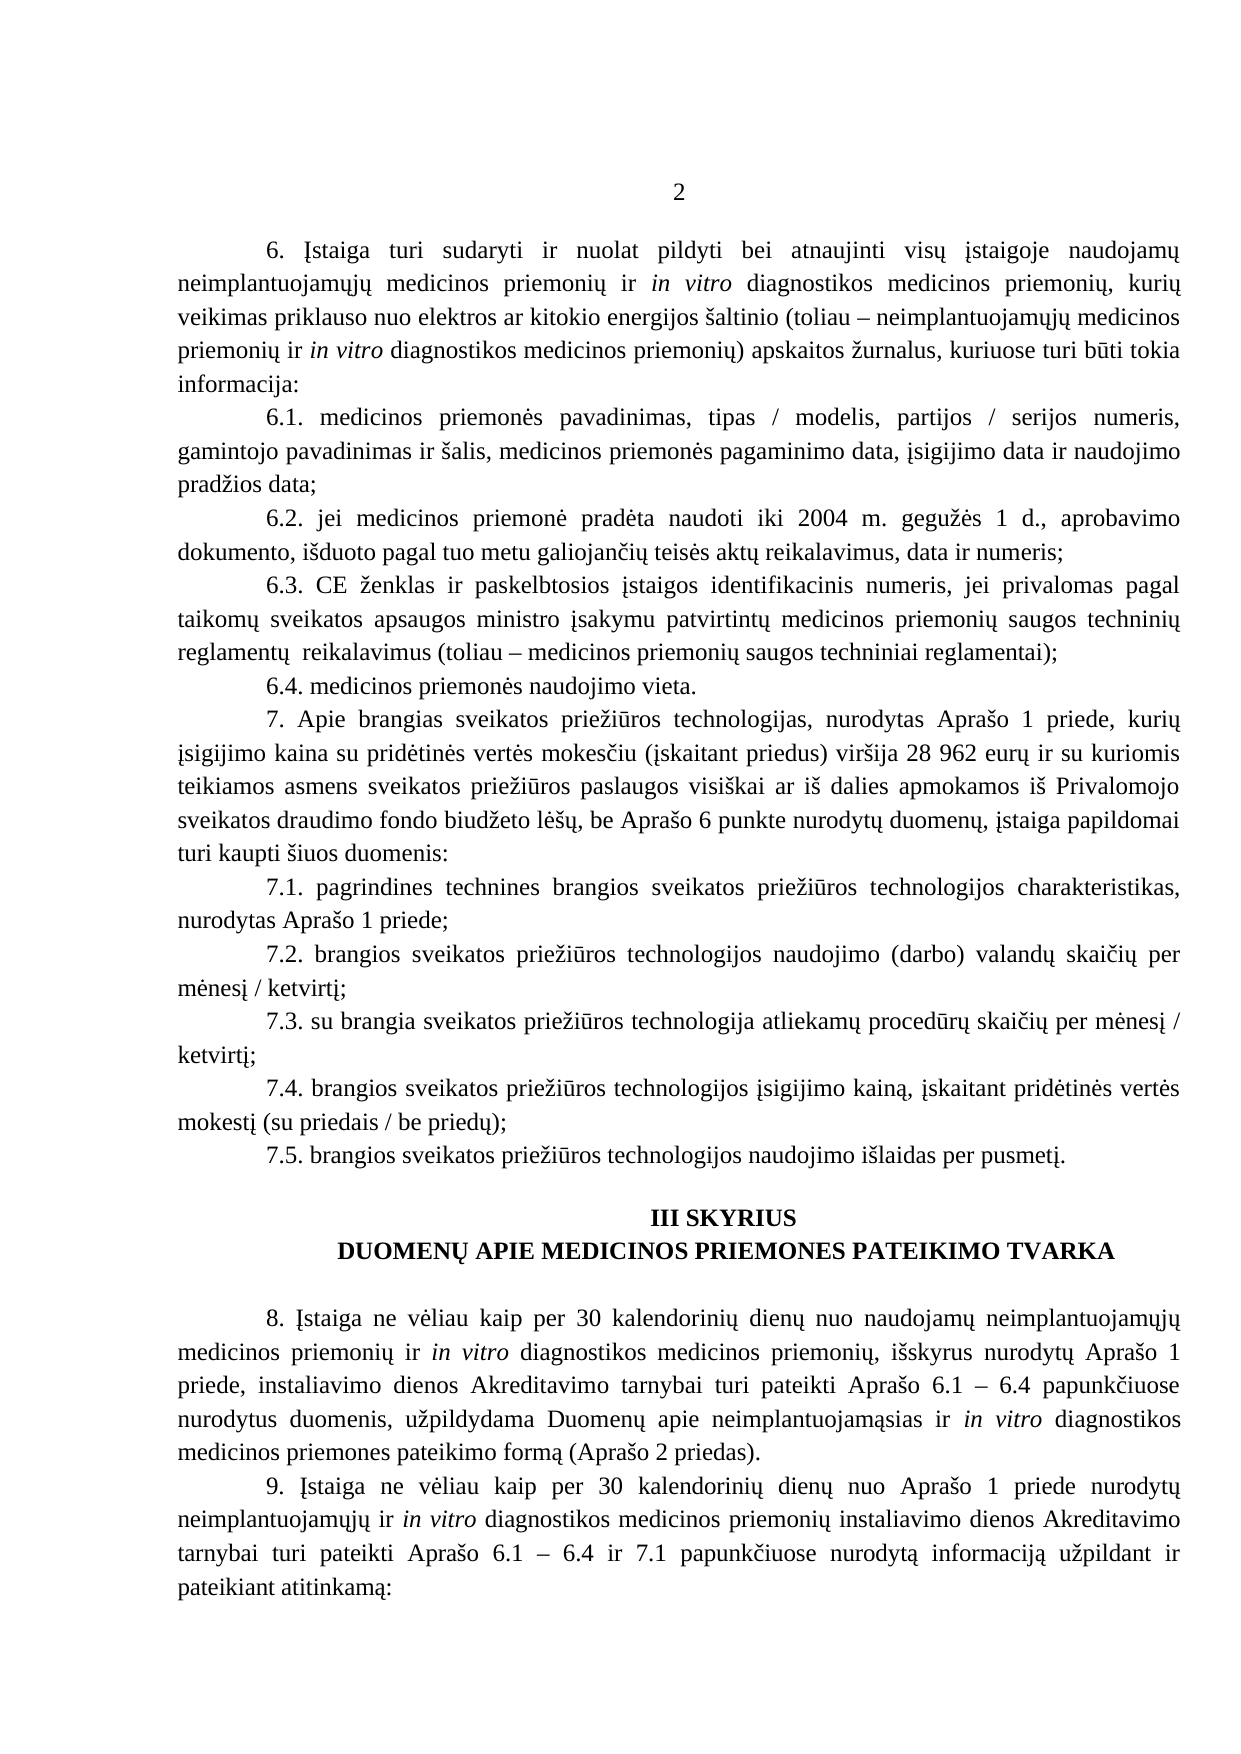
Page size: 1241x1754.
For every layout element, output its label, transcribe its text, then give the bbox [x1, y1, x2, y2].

text 6.3. CE ženklas ir paskelbtosios įstaigos identifikacinis numeris, jei privalomas pagal taikomų sveikatos apsaugos ministro įsakymu patvirtintų medicinos priemonių saugos techninių reglamentų reikalavimus (toliau – medicinos priemonių saugos techniniai reglamentai); [177, 570, 1181, 666]
text DUOMENŲ APIE MEDICINOS PRIEMONES PATEIKIMO TVARKA [177, 1236, 1181, 1265]
text 9. Įstaiga ne vėliau kaip per 30 kalendorinių dienų nuo Aprašo 1 priede nurodytų neimplantuojamųjų ir in vitro diagnostikos medicinos priemonių instaliavimo dienos Akreditavimo tarnybai turi pateikti Aprašo 6.1 – 6.4 ir 7.1 papunkčiuose nurodytą informaciją užpildant ir pateikiant atitinkamą: [177, 1471, 1181, 1600]
text 6.4. medicinos priemonės naudojimo vieta. [177, 671, 1181, 699]
text 8. Įstaiga ne vėliau kaip per 30 kalendorinių dienų nuo naudojamų neimplantuojamųjų medicinos priemonių ir in vitro diagnostikos medicinos priemonių, išskyrus nurodytų Aprašo 1 priede, instaliavimo dienos Akreditavimo tarnybai turi pateikti Aprašo 6.1 – 6.4 papunkčiuose nurodytus duomenis, užpildydama Duomenų apie neimplantuojamąsias ir in vitro diagnostikos medicinos priemones pateikimo formą (Aprašo 2 priedas). [177, 1303, 1181, 1466]
text 7.4. brangios sveikatos priežiūros technologijos įsigijimo kainą, įskaitant pridėtinės vertės mokestį (su priedais / be priedų); [177, 1073, 1181, 1136]
text 7.1. pagrindines technines brangios sveikatos priežiūros technologijos charakteristikas, nurodytas Aprašo 1 priede; [177, 872, 1181, 934]
text III SKYRIUS [177, 1203, 1181, 1231]
text 6.2. jei medicinos priemonė pradėta naudoti iki 2004 m. gegužės 1 d., aprobavimo dokumento, išduoto pagal tuo metu galiojančių teisės aktų reikalavimus, data ir numeris; [177, 503, 1181, 565]
text 6. Įstaiga turi sudaryti ir nuolat pildyti bei atnaujinti visų įstaigoje naudojamų neimplantuojamųjų medicinos priemonių ir in vitro diagnostikos medicinos priemonių, kurių veikimas priklauso nuo elektros ar kitokio energijos šaltinio (toliau – neimplantuojamųjų medicinos priemonių ir in vitro diagnostikos medicinos priemonių) apskaitos žurnalus, kuriuose turi būti tokia informacija: [177, 235, 1181, 398]
text 6.1. medicinos priemonės pavadinimas, tipas / modelis, partijos / serijos numeris, gamintojo pavadinimas ir šalis, medicinos priemonės pagaminimo data, įsigijimo data ir naudojimo pradžios data; [177, 402, 1181, 498]
text 7.2. brangios sveikatos priežiūros technologijos naudojimo (darbo) valandų skaičių per mėnesį / ketvirtį; [177, 939, 1181, 1001]
text 7. Apie brangias sveikatos priežiūros technologijas, nurodytas Aprašo 1 priede, kurių įsigijimo kaina su pridėtinės vertės mokesčiu (įskaitant priedus) viršija 28 962 eurų ir su kuriomis teikiamos asmens sveikatos priežiūros paslaugos visiškai ar iš dalies apmokamos iš Privalomojo sveikatos draudimo fondo biudžeto lėšų, be Aprašo 6 punkte nurodytų duomenų, įstaiga papildomai turi kaupti šiuos duomenis: [177, 704, 1181, 867]
text 7.5. brangios sveikatos priežiūros technologijos naudojimo išlaidas per pusmetį. [177, 1140, 1181, 1169]
text 7.3. su brangia sveikatos priežiūros technologija atliekamų procedūrų skaičių per mėnesį / ketvirtį; [177, 1006, 1181, 1068]
